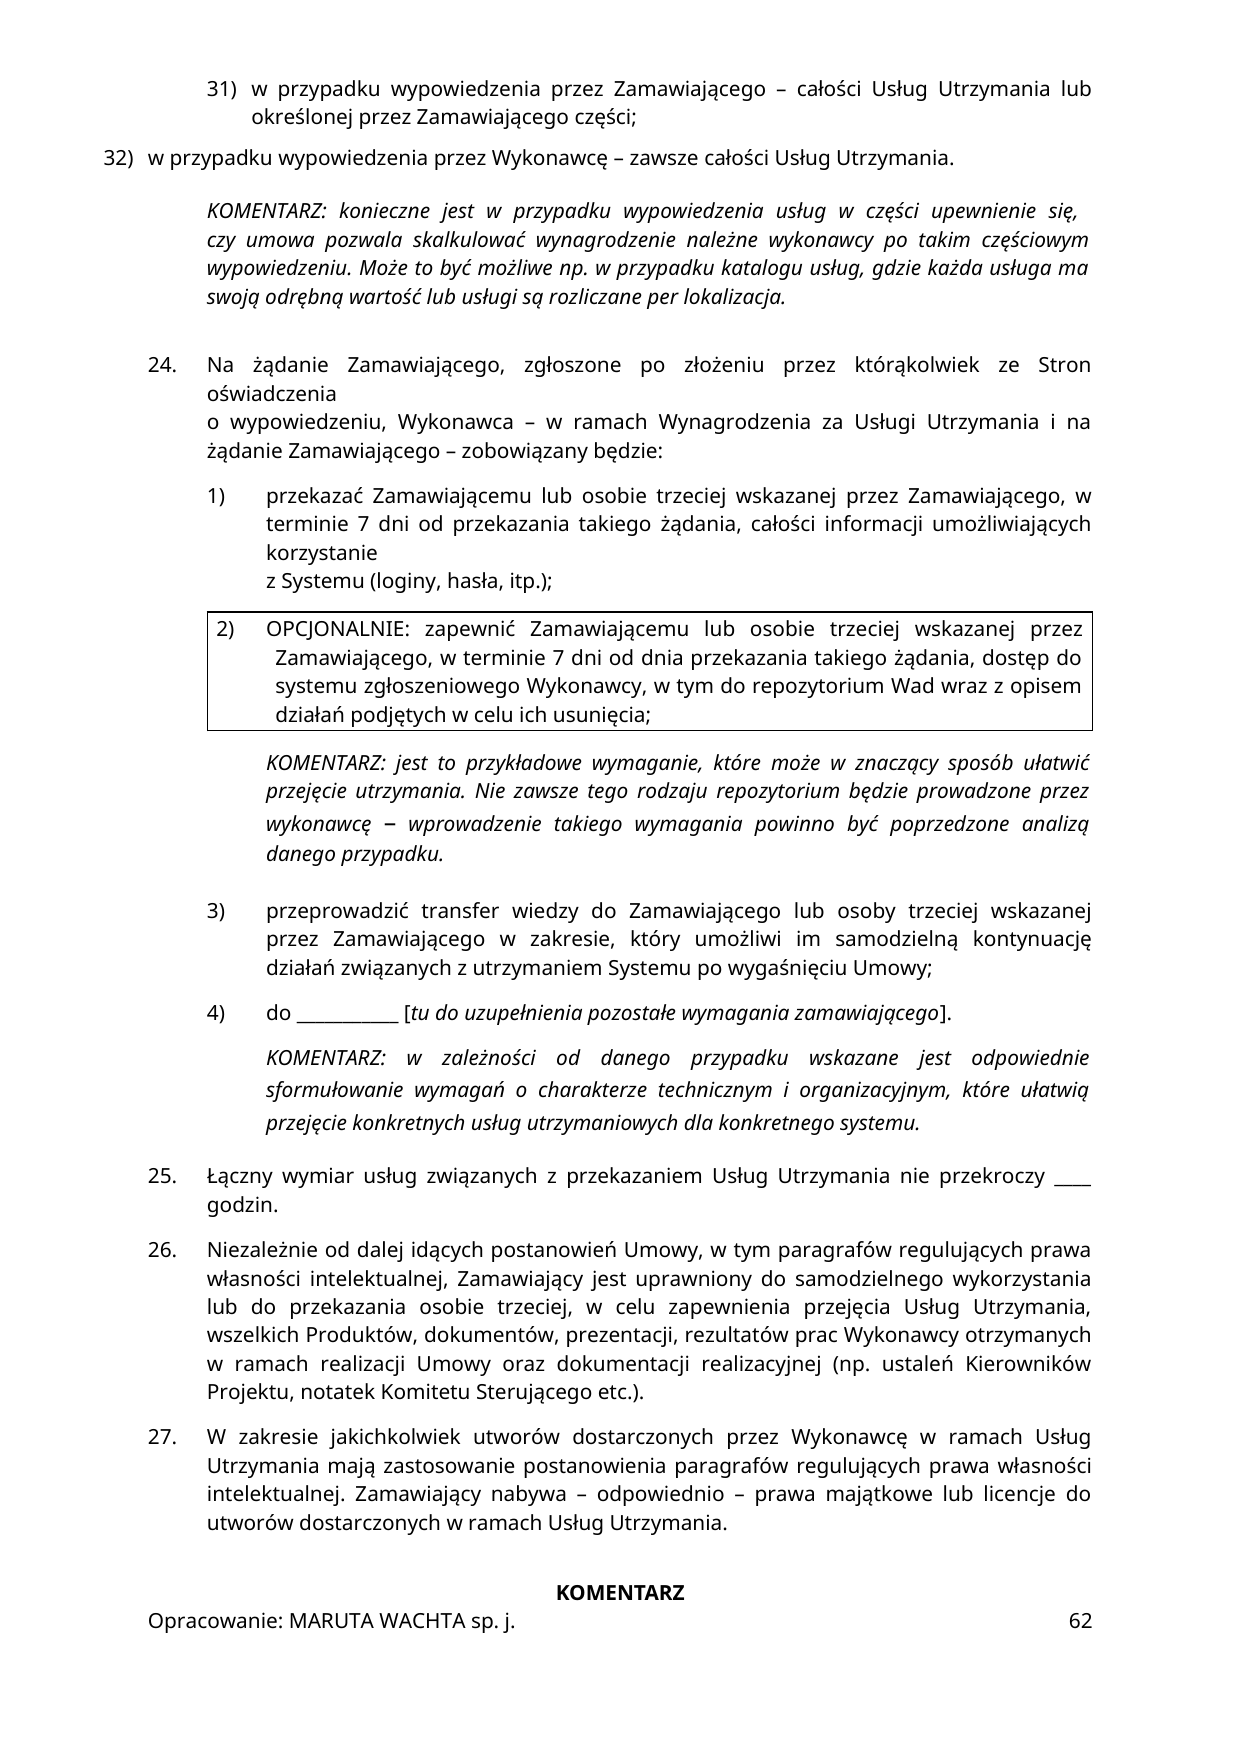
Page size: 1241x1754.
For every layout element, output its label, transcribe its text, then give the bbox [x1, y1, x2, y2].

list Łączny wymiar usług związanych z przekazaniem Usług Utrzymania nie przekroczy ____ godzin. [148, 1162, 1093, 1218]
list Na żądanie Zamawiającego, zgłoszone po złożeniu przez którąkolwiek ze Stron oświadczenia o wypowiedzeniu, Wykonawca – w ramach Wynagrodzenia za Usługi Utrzymania i na żądanie Zamawiającego – zobowiązany będzie: [148, 351, 1093, 464]
list OPCJONALNIE: zapewnić Zamawiającemu lub osobie trzeciej wskazanej przez Zamawiającego, w terminie 7 dni od dnia przekazania takiego żądania, dostęp do systemu zgłoszeniowego Wykonawcy, w tym do repozytorium Wad wraz z opisem działań podjętych w celu ich usunięcia; [208, 613, 1092, 730]
list w przypadku wypowiedzenia przez Wykonawcę – zawsze całości Usług Utrzymania. [103, 143, 1093, 172]
list przekazać Zamawiającemu lub osobie trzeciej wskazanej przez Zamawiającego, w terminie 7 dni od przekazania takiego żądania, całości informacji umożliwiających korzystanie z Systemu (loginy, hasła, itp.); [207, 481, 1093, 595]
text KOMENTARZ: jest to przykładowe wymaganie, które może w znaczący sposób ułatwić przejęcie utrzymania. Nie zawsze tego rodzaju repozytorium będzie prowadzone przez wykonawcę – wprowadzenie takiego wymagania powinno być poprzedzone analizą danego przypadku. [266, 748, 1093, 867]
list przeprowadzić transfer wiedzy do Zamawiającego lub osoby trzeciej wskazanej przez Zamawiającego w zakresie, który umożliwi im samodzielną kontynuację działań związanych z utrzymaniem Systemu po wygaśnięciu Umowy; [207, 896, 1093, 981]
list Niezależnie od dalej idących postanowień Umowy, w tym paragrafów regulujących prawa własności intelektualnej, Zamawiający jest uprawniony do samodzielnego wykorzystania lub do przekazania osobie trzeciej, w celu zapewnienia przejęcia Usług Utrzymania, wszelkich Produktów, dokumentów, prezentacji, rezultatów prac Wykonawcy otrzymanych w ramach realizacji Umowy oraz dokumentacji realizacyjnej (np. ustaleń Kierowników Projektu, notatek Komitetu Sterującego etc.). [148, 1235, 1093, 1406]
list w przypadku wypowiedzenia przez Zamawiającego – całości Usług Utrzymania lub określonej przez Zamawiającego części; [207, 74, 1093, 131]
list do ___________ [tu do uzupełnienia pozostałe wymagania zamawiającego]. [207, 998, 1093, 1026]
text KOMENTARZ: w zależności od danego przypadku wskazane jest odpowiednie sformułowanie wymagań o charakterze technicznym i organizacyjnym, które ułatwią przejęcie konkretnych usług utrzymaniowych dla konkretnego systemu. [266, 1043, 1093, 1137]
text KOMENTARZ: konieczne jest w przypadku wypowiedzenia usług w części upewnienie się, czy umowa pozwala skalkulować wynagrodzenie należne wykonawcy po takim częściowym wypowiedzeniu. Może to być możliwe np. w przypadku katalogu usług, gdzie każda usługa ma swoją odrębną wartość lub usługi są rozliczane per lokalizacja. [207, 197, 1093, 310]
list W zakresie jakichkolwiek utworów dostarczonych przez Wykonawcę w ramach Usług Utrzymania mają zastosowanie postanowienia paragrafów regulujących prawa własności intelektualnej. Zamawiający nabywa – odpowiednio – prawa majątkowe lub licencje do utworów dostarczonych w ramach Usług Utrzymania. [148, 1422, 1093, 1536]
text KOMENTARZ [148, 1578, 1093, 1606]
